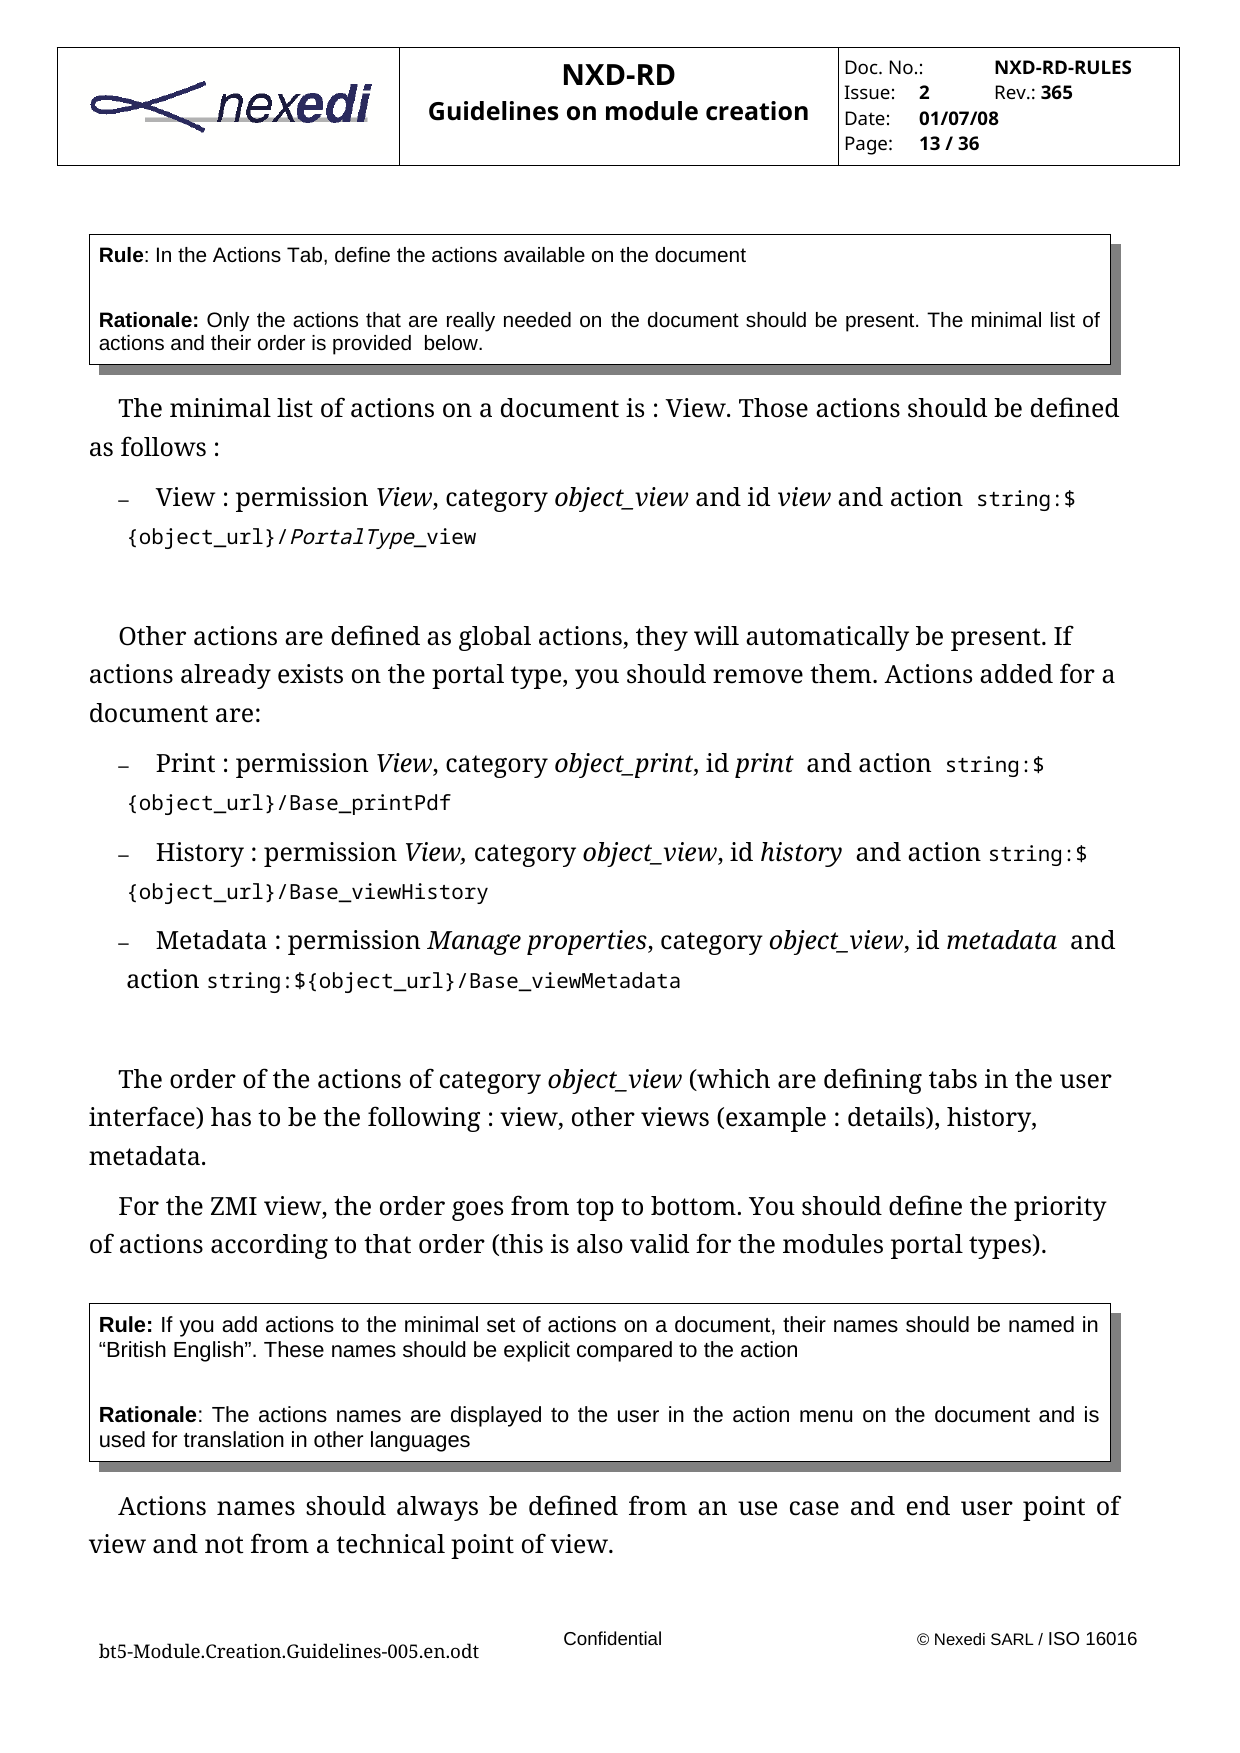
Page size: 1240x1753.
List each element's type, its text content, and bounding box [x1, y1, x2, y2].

picture [69, 60, 390, 154]
text Actions names should always be defined from an use case and end user point of view and not from a technical point of view. [88, 1484, 1121, 1561]
text The order of the actions of category object_view (which are defining tabs in the user interface) has to be the following : view, other views (example : details), history, metadata. [88, 1058, 1121, 1173]
text The minimal list of actions on a document is : View. Those actions should be defined as follows : [88, 387, 1121, 464]
list View : permission View, category object_view and id view and action string:${object_url}/PortalType_view [88, 476, 1121, 552]
text Other actions are defined as global actions, they will automatically be present. If actions already exists on the portal type, you should remove them. Actions added for a document are: [88, 614, 1121, 730]
list Print : permission View, category object_print, id print and action string:${object_url}/Base_printPdf [88, 742, 1121, 818]
text Rule: If you add actions to the minimal set of actions on a document, their names should be named in “British English”. These names should be explicit compared to the action [90, 1304, 1110, 1362]
text Rationale: The actions names are displayed to the user in the action menu on the document and is used for translation in other languages [90, 1393, 1110, 1461]
text For the ZMI view, the order goes from top to bottom. You should define the priority of actions according to that order (this is also valid for the modules portal types). [88, 1185, 1121, 1262]
text Rule: In the Actions Tab, define the actions available on the document [90, 235, 1110, 267]
text Rationale: Only the actions that are really needed on the document should be present. The minimal list of actions and their order is provided below. [90, 298, 1110, 364]
list Metadata : permission Manage properties, category object_view, id metadata and action string:${object_url}/Base_viewMetadata [88, 919, 1121, 996]
list History : permission View, category object_view, id history and action string:${object_url}/Base_viewHistory [88, 830, 1121, 907]
